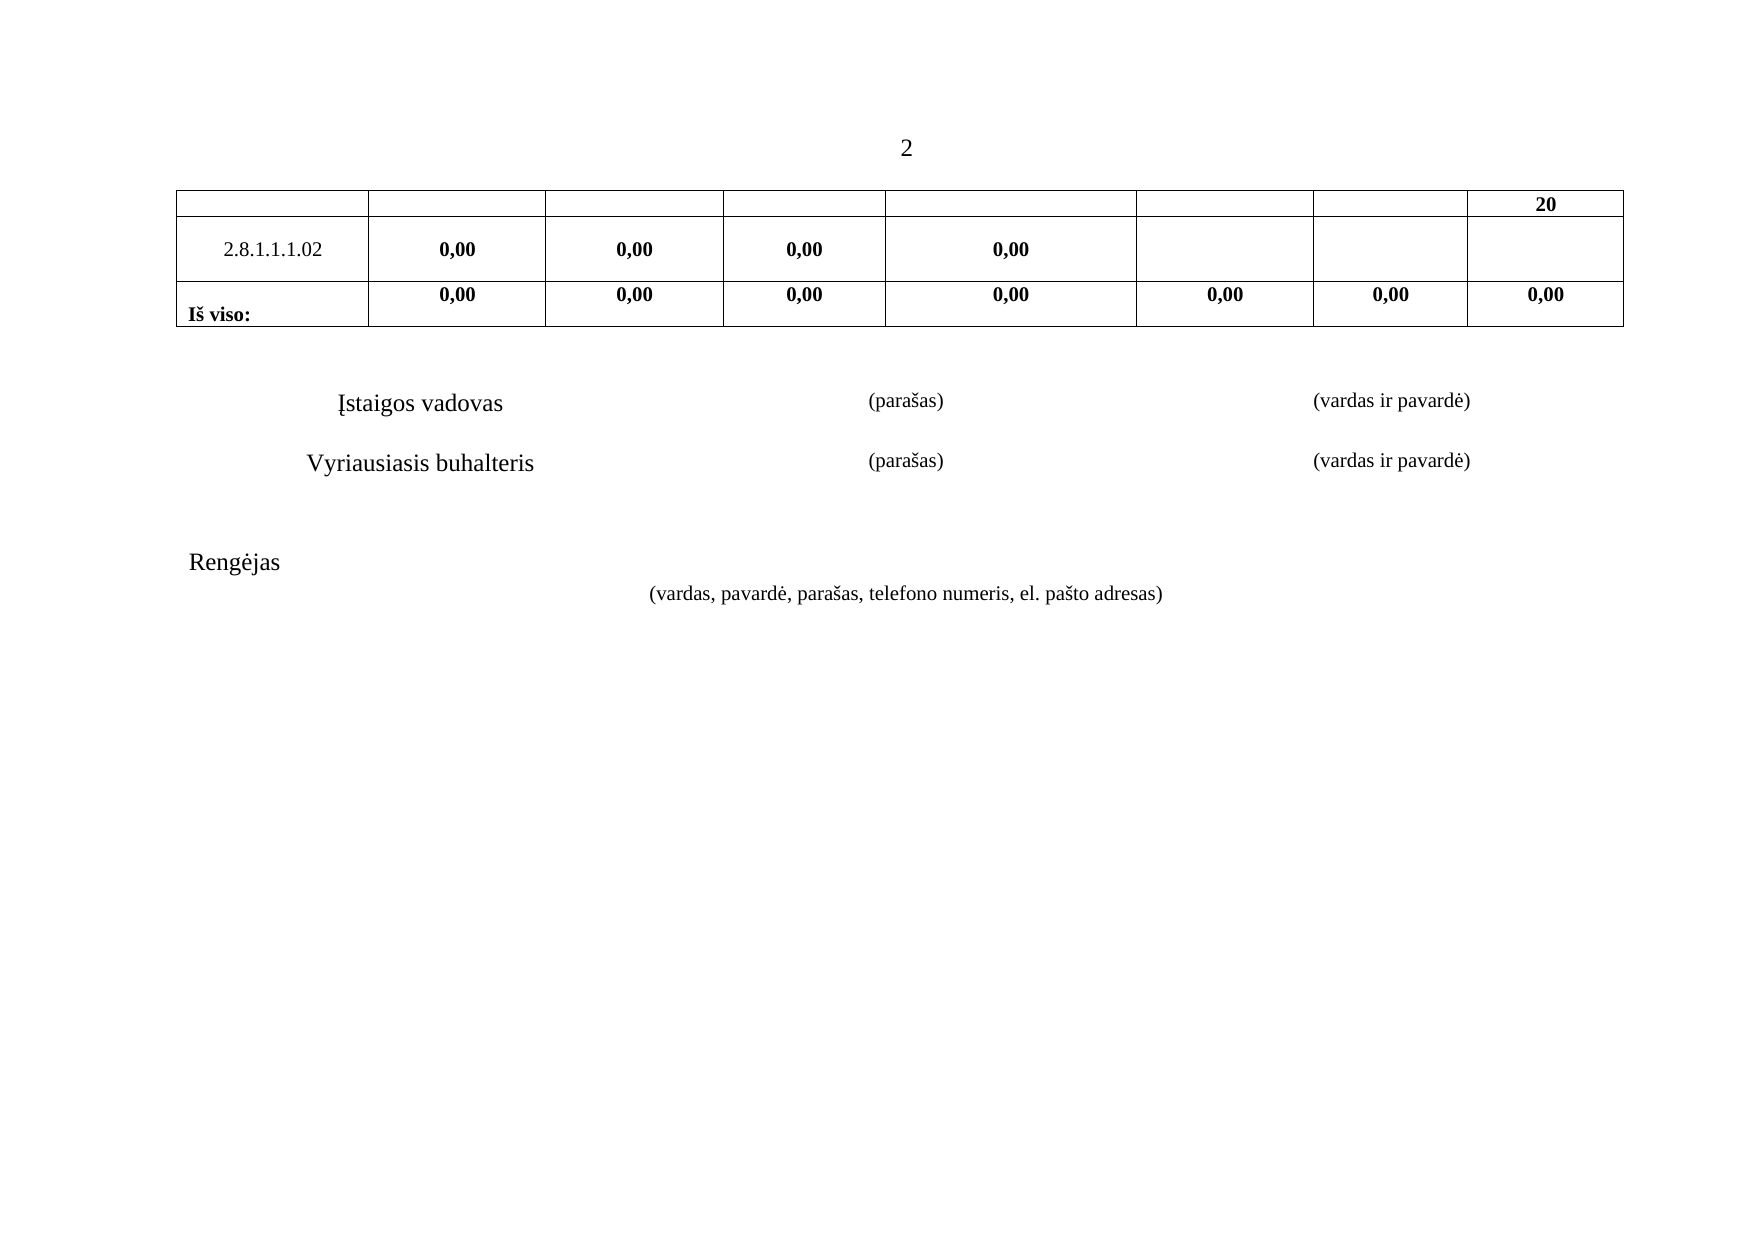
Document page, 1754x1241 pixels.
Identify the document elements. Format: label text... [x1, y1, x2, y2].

table_cell [886, 191, 1136, 216]
table_cell 2.8.1.1.1.02 [177, 217, 368, 281]
table_cell 0,00 [886, 282, 1136, 326]
table_cell 0,00 [369, 282, 545, 326]
table_cell 20 [1468, 191, 1623, 216]
table_header (parašas) [663, 388, 1149, 448]
table_cell 0,00 [724, 282, 885, 326]
table_cell [1137, 191, 1313, 216]
table_header [369, 191, 545, 216]
table_cell 0,00 [1468, 282, 1623, 326]
table_cell 0,00 [546, 282, 723, 326]
table_cell 0,00 [1314, 282, 1467, 326]
table_header Įstaigos vadovas [177, 388, 663, 448]
table_cell Iš viso: [177, 282, 368, 326]
table_cell 0,00 [886, 217, 1136, 281]
table_cell [1137, 217, 1313, 281]
table_cell (parašas) [663, 449, 1149, 481]
table_cell [1314, 191, 1467, 216]
table_cell 0,00 [724, 217, 885, 281]
table_cell (vardas, pavardė, parašas, telefono numeris, el. pašto adresas) [177, 581, 1635, 609]
table_header [724, 191, 885, 216]
table_cell 0,00 [546, 217, 723, 281]
table_header [546, 191, 723, 216]
table_cell 0,00 [1137, 282, 1313, 326]
table_cell (vardas ir pavardė) [1149, 449, 1635, 481]
table_cell [1314, 217, 1467, 281]
table_header [177, 191, 368, 216]
table_cell [1468, 217, 1623, 281]
table_cell Vyriausiasis buhalteris [177, 449, 663, 481]
table_cell 0,00 [369, 217, 545, 281]
table_header (vardas ir pavardė) [1149, 388, 1635, 448]
table_header Rengėjas [177, 548, 1635, 581]
